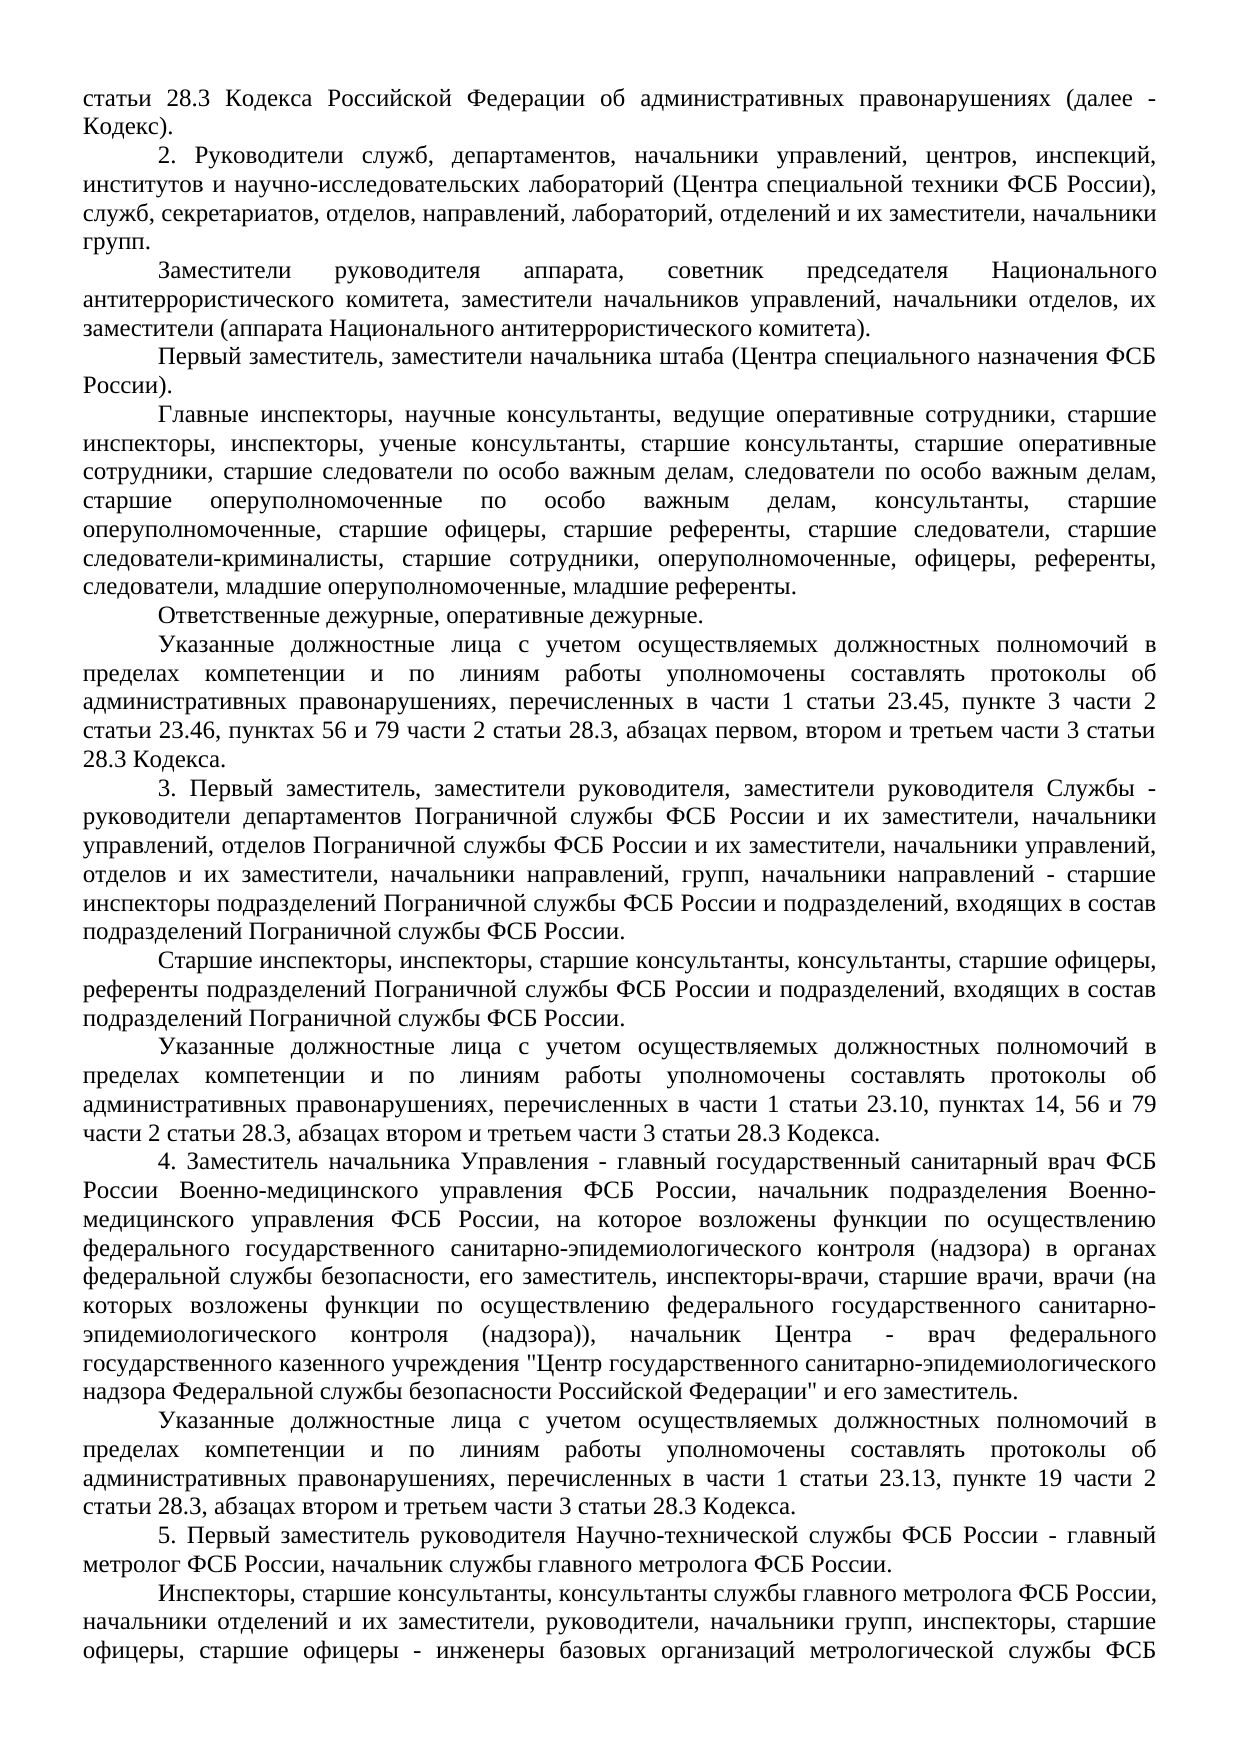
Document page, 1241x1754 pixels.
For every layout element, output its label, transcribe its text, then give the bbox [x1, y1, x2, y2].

text Ответственные дежурные, оперативные дежурные. [83, 600, 1157, 629]
text Инспекторы, старшие консультанты, консультанты службы главного метролога ФСБ России, начальники отделений и их заместители, руководители, начальники групп, инспекторы, старшие офицеры, старшие офицеры - инженеры базовых организаций метрологической службы ФСБ [83, 1578, 1157, 1664]
text Заместители руководителя аппарата, советник председателя Национального антитеррористического комитета, заместители начальников управлений, начальники отделов, их заместители (аппарата Национального антитеррористического комитета). [83, 255, 1157, 341]
text Старшие инспекторы, инспекторы, старшие консультанты, консультанты, старшие офицеры, референты подразделений Пограничной службы ФСБ России и подразделений, входящих в состав подразделений Пограничной службы ФСБ России. [83, 945, 1157, 1031]
text 5. Первый заместитель руководителя Научно-технической службы ФСБ России - главный метролог ФСБ России, начальник службы главного метролога ФСБ России. [83, 1520, 1157, 1578]
text Указанные должностные лица с учетом осуществляемых должностных полномочий в пределах компетенции и по линиям работы уполномочены составлять протоколы об административных правонарушениях, перечисленных в части 1 статьи 23.45, пункте 3 части 2 статьи 23.46, пунктах 56 и 79 части 2 статьи 28.3, абзацах первом, втором и третьем части 3 статьи 28.3 Кодекса. [83, 629, 1157, 773]
text 4. Заместитель начальника Управления - главный государственный санитарный врач ФСБ России Военно-медицинского управления ФСБ России, начальник подразделения Военно-медицинского управления ФСБ России, на которое возложены функции по осуществлению федерального государственного санитарно-эпидемиологического контроля (надзора) в органах федеральной службы безопасности, его заместитель, инспекторы-врачи, старшие врачи, врачи (на которых возложены функции по осуществлению федерального государственного санитарно-эпидемиологического контроля (надзора)), начальник Центра - врач федерального государственного казенного учреждения "Центр государственного санитарно-эпидемиологического надзора Федеральной службы безопасности Российской Федерации" и его заместитель. [83, 1146, 1157, 1405]
text Главные инспекторы, научные консультанты, ведущие оперативные сотрудники, старшие инспекторы, инспекторы, ученые консультанты, старшие консультанты, старшие оперативные сотрудники, старшие следователи по особо важным делам, следователи по особо важным делам, старшие оперуполномоченные по особо важным делам, консультанты, старшие оперуполномоченные, старшие офицеры, старшие референты, старшие следователи, старшие следователи-криминалисты, старшие сотрудники, оперуполномоченные, офицеры, референты, следователи, младшие оперуполномоченные, младшие референты. [83, 399, 1157, 600]
text Указанные должностные лица с учетом осуществляемых должностных полномочий в пределах компетенции и по линиям работы уполномочены составлять протоколы об административных правонарушениях, перечисленных в части 1 статьи 23.13, пункте 19 части 2 статьи 28.3, абзацах втором и третьем части 3 статьи 28.3 Кодекса. [83, 1405, 1157, 1520]
text статьи 28.3 Кодекса Российской Федерации об административных правонарушениях (далее - Кодекс). [83, 83, 1157, 140]
text 2. Руководители служб, департаментов, начальники управлений, центров, инспекций, институтов и научно-исследовательских лабораторий (Центра специальной техники ФСБ России), служб, секретариатов, отделов, направлений, лабораторий, отделений и их заместители, начальники групп. [83, 140, 1157, 255]
text 3. Первый заместитель, заместители руководителя, заместители руководителя Службы - руководители департаментов Пограничной службы ФСБ России и их заместители, начальники управлений, отделов Пограничной службы ФСБ России и их заместители, начальники управлений, отделов и их заместители, начальники направлений, групп, начальники направлений - старшие инспекторы подразделений Пограничной службы ФСБ России и подразделений, входящих в состав подразделений Пограничной службы ФСБ России. [83, 773, 1157, 945]
text Первый заместитель, заместители начальника штаба (Центра специального назначения ФСБ России). [83, 341, 1157, 399]
text Указанные должностные лица с учетом осуществляемых должностных полномочий в пределах компетенции и по линиям работы уполномочены составлять протоколы об административных правонарушениях, перечисленных в части 1 статьи 23.10, пунктах 14, 56 и 79 части 2 статьи 28.3, абзацах втором и третьем части 3 статьи 28.3 Кодекса. [83, 1031, 1157, 1146]
